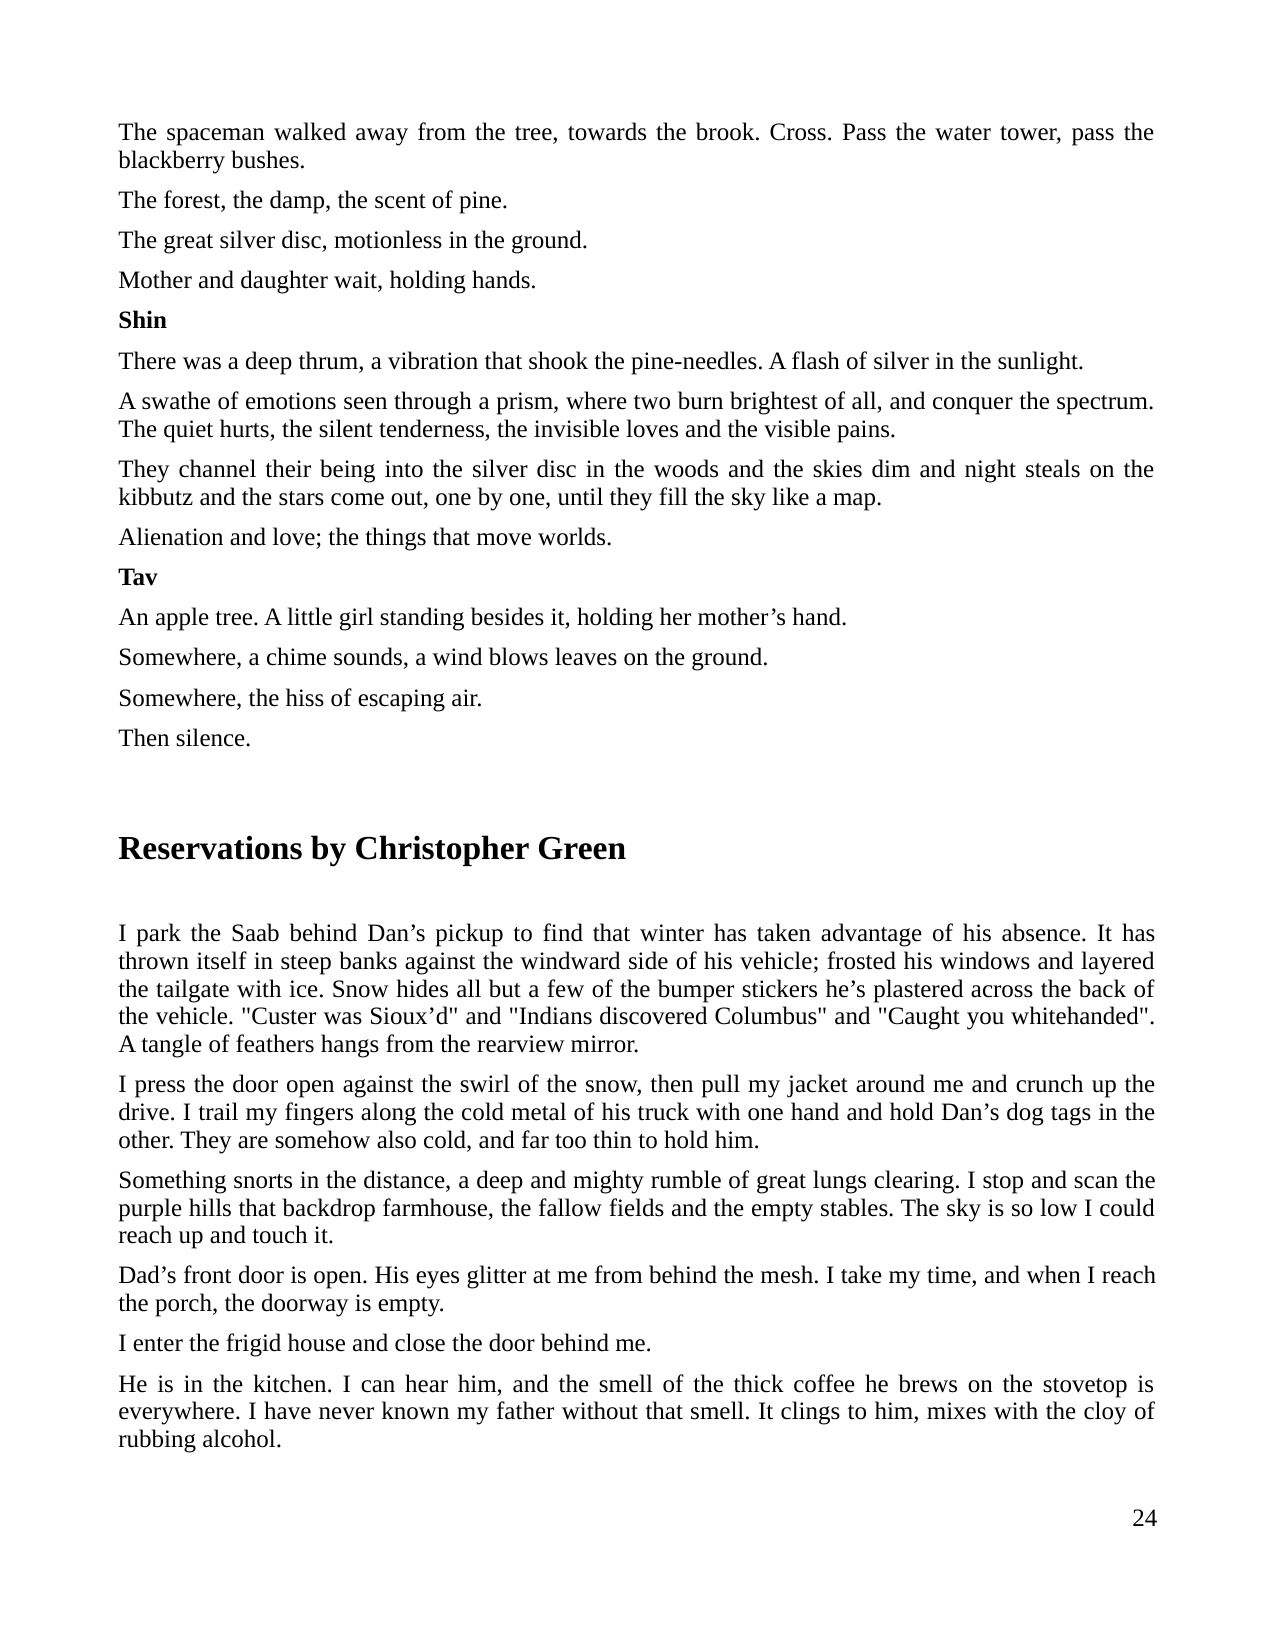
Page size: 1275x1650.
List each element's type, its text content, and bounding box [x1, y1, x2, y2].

text The forest, the damp, the scent of pine. [118, 186, 1157, 214]
text I press the door open against the swirl of the snow, then pull my jacket around me and crunch up the drive. I trail my fingers along the cold metal of his truck with one hand and hold Dan’s dog tags in the other. They are somehow also cold, and far too thin to hold him. [118, 1070, 1157, 1153]
text He is in the kitchen. I can hear him, and the smell of the thick coffee he brews on the stovetop is everywhere. I have never known my father without that smell. It clings to him, mixes with the cloy of rubbing alcohol. [118, 1370, 1157, 1453]
text The great silver disc, motionless in the ground. [118, 226, 1157, 254]
subtitle Reservations by Christopher Green [118, 829, 1157, 867]
text I park the Saab behind Dan’s pickup to find that winter has taken advantage of his absence. It has thrown itself in steep banks against the windward side of his vehicle; frosted his windows and layered the tailgate with ice. Snow hides all but a few of the bumper stickers he’s plastered across the back of the vehicle. "Custer was Sioux’d" and "Indians discovered Columbus" and "Caught you whitehanded". A tangle of feathers hangs from the rearview mirror. [118, 919, 1157, 1058]
text Somewhere, the hiss of escaping air. [118, 684, 1157, 711]
text There was a deep thrum, a vibration that shook the pine-needles. A flash of silver in the sunlight. [118, 347, 1157, 374]
text Mother and daughter wait, holding hands. [118, 266, 1157, 294]
text Tav [118, 563, 1157, 591]
text The spaceman walked away from the tree, towards the brook. Cross. Pass the water tower, pass the blackberry bushes. [118, 118, 1157, 173]
text Shin [118, 307, 1157, 334]
text Dad’s front door is open. His eyes glitter at me from behind the mesh. I take my time, and when I reach the porch, the doorway is empty. [118, 1262, 1157, 1317]
text Then silence. [118, 724, 1157, 752]
text I enter the frigid house and close the door behind me. [118, 1329, 1157, 1357]
text Something snorts in the distance, a deep and mighty rumble of great lungs clearing. I stop and scan the purple hills that backdrop farmhouse, the fallow fields and the empty stables. The sky is so low I could reach up and touch it. [118, 1166, 1157, 1249]
text Alienation and love; the things that move worlds. [118, 523, 1157, 551]
text Somewhere, a chime sounds, a wind blows leaves on the ground. [118, 643, 1157, 671]
text A swathe of emotions seen through a prism, where two burn brightest of all, and conquer the spectrum. The quiet hurts, the silent tenderness, the invisible loves and the visible pains. [118, 387, 1157, 442]
text An apple tree. A little girl standing besides it, holding her mother’s hand. [118, 603, 1157, 631]
text They channel their being into the silver disc in the woods and the skies dim and night steals on the kibbutz and the stars come out, one by one, until they fill the sky like a map. [118, 455, 1157, 510]
